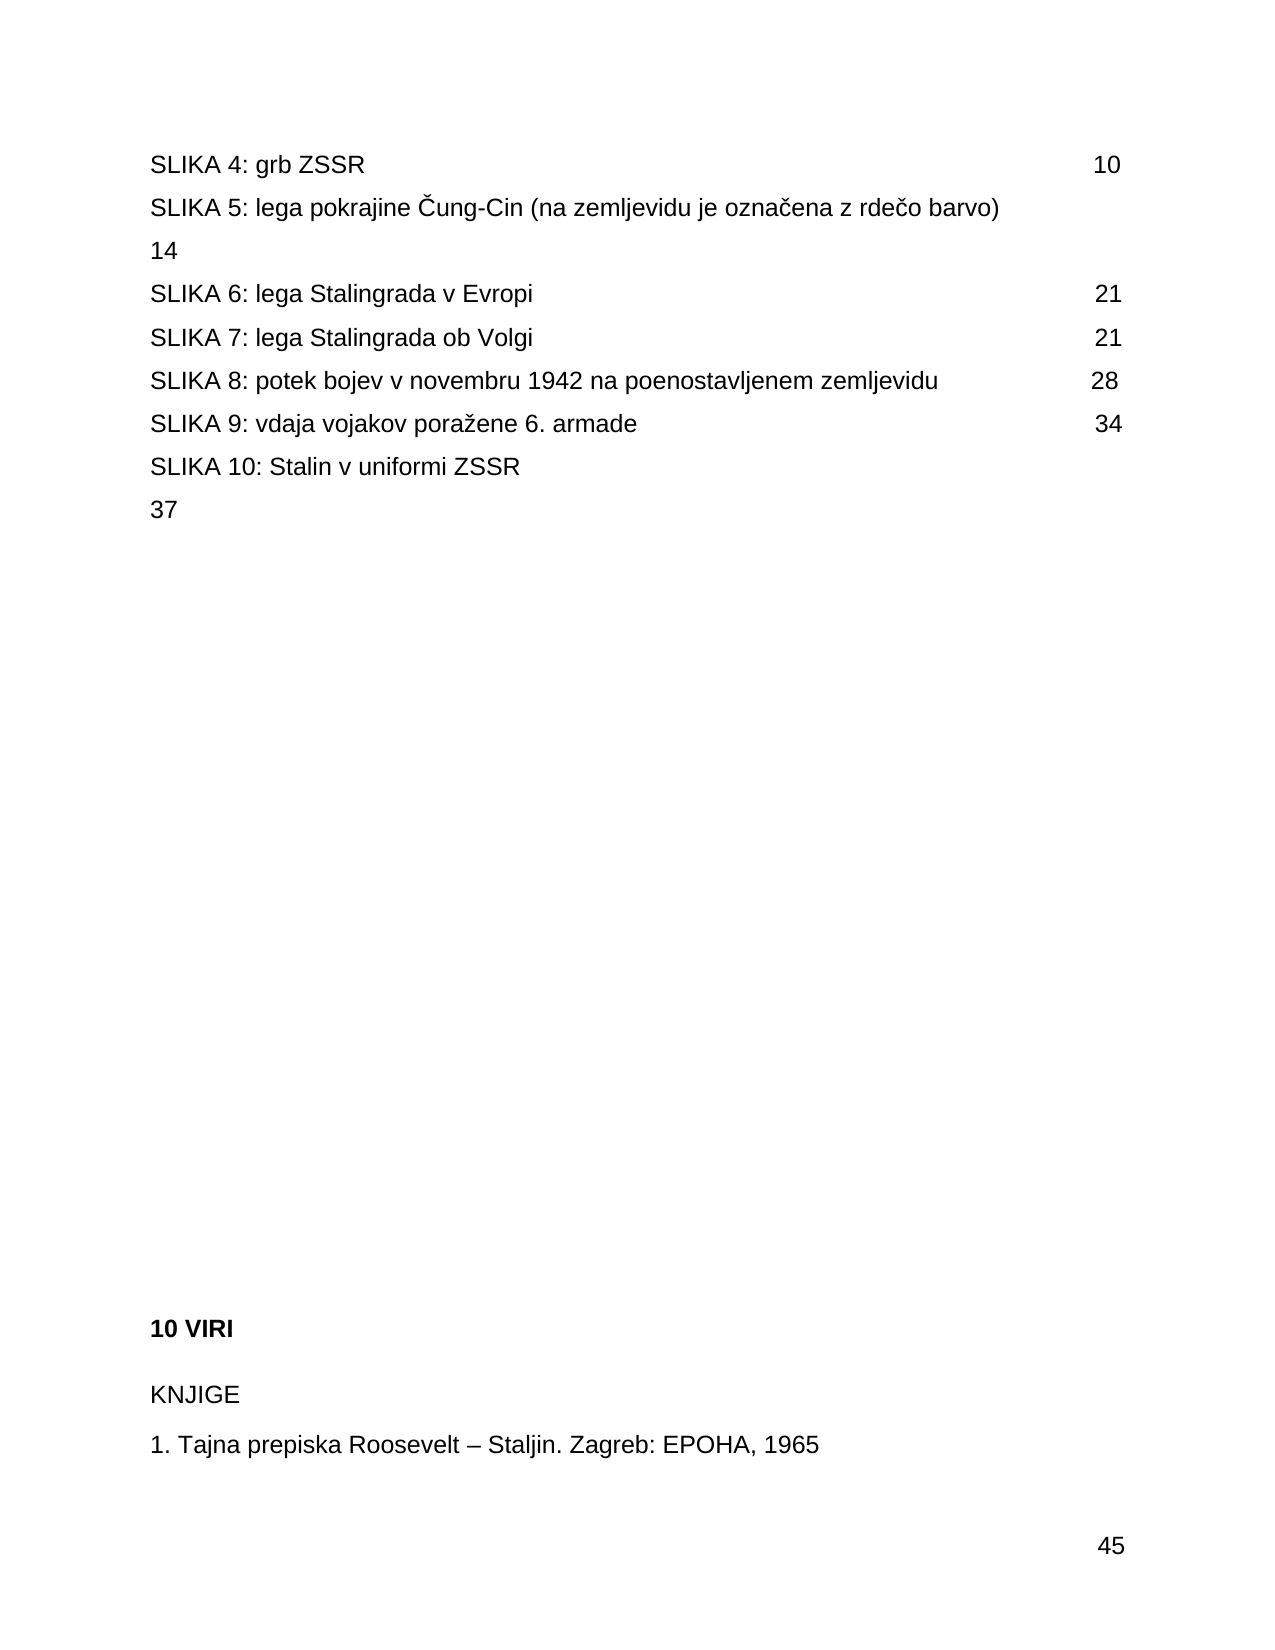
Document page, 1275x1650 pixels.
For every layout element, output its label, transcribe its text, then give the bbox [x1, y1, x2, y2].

text SLIKA 7: lega Stalingrada ob Volgi 21 [150, 322, 1125, 351]
text 10 VIRI [150, 1314, 1125, 1343]
text SLIKA 6: lega Stalingrada v Evropi 21 [150, 279, 1125, 308]
text SLIKA 4: grb ZSSR 10 [150, 150, 1125, 179]
text 1. Tajna prepiska Roosevelt – Staljin. Zagreb: EPOHA, 1965 [150, 1437, 1125, 1458]
text SLIKA 9: vdaja vojakov poražene 6. armade 34 [150, 409, 1125, 437]
text SLIKA 8: potek bojev v novembru 1942 na poenostavljenem zemljevidu 28 [150, 366, 1125, 394]
text SLIKA 10: Stalin v uniformi ZSSR 37 [150, 452, 1125, 524]
text KNJIGE [150, 1386, 1125, 1408]
text SLIKA 5: lega pokrajine Čung-Cin (na zemljevidu je označena z rdečo barvo) 14 [150, 193, 1125, 265]
